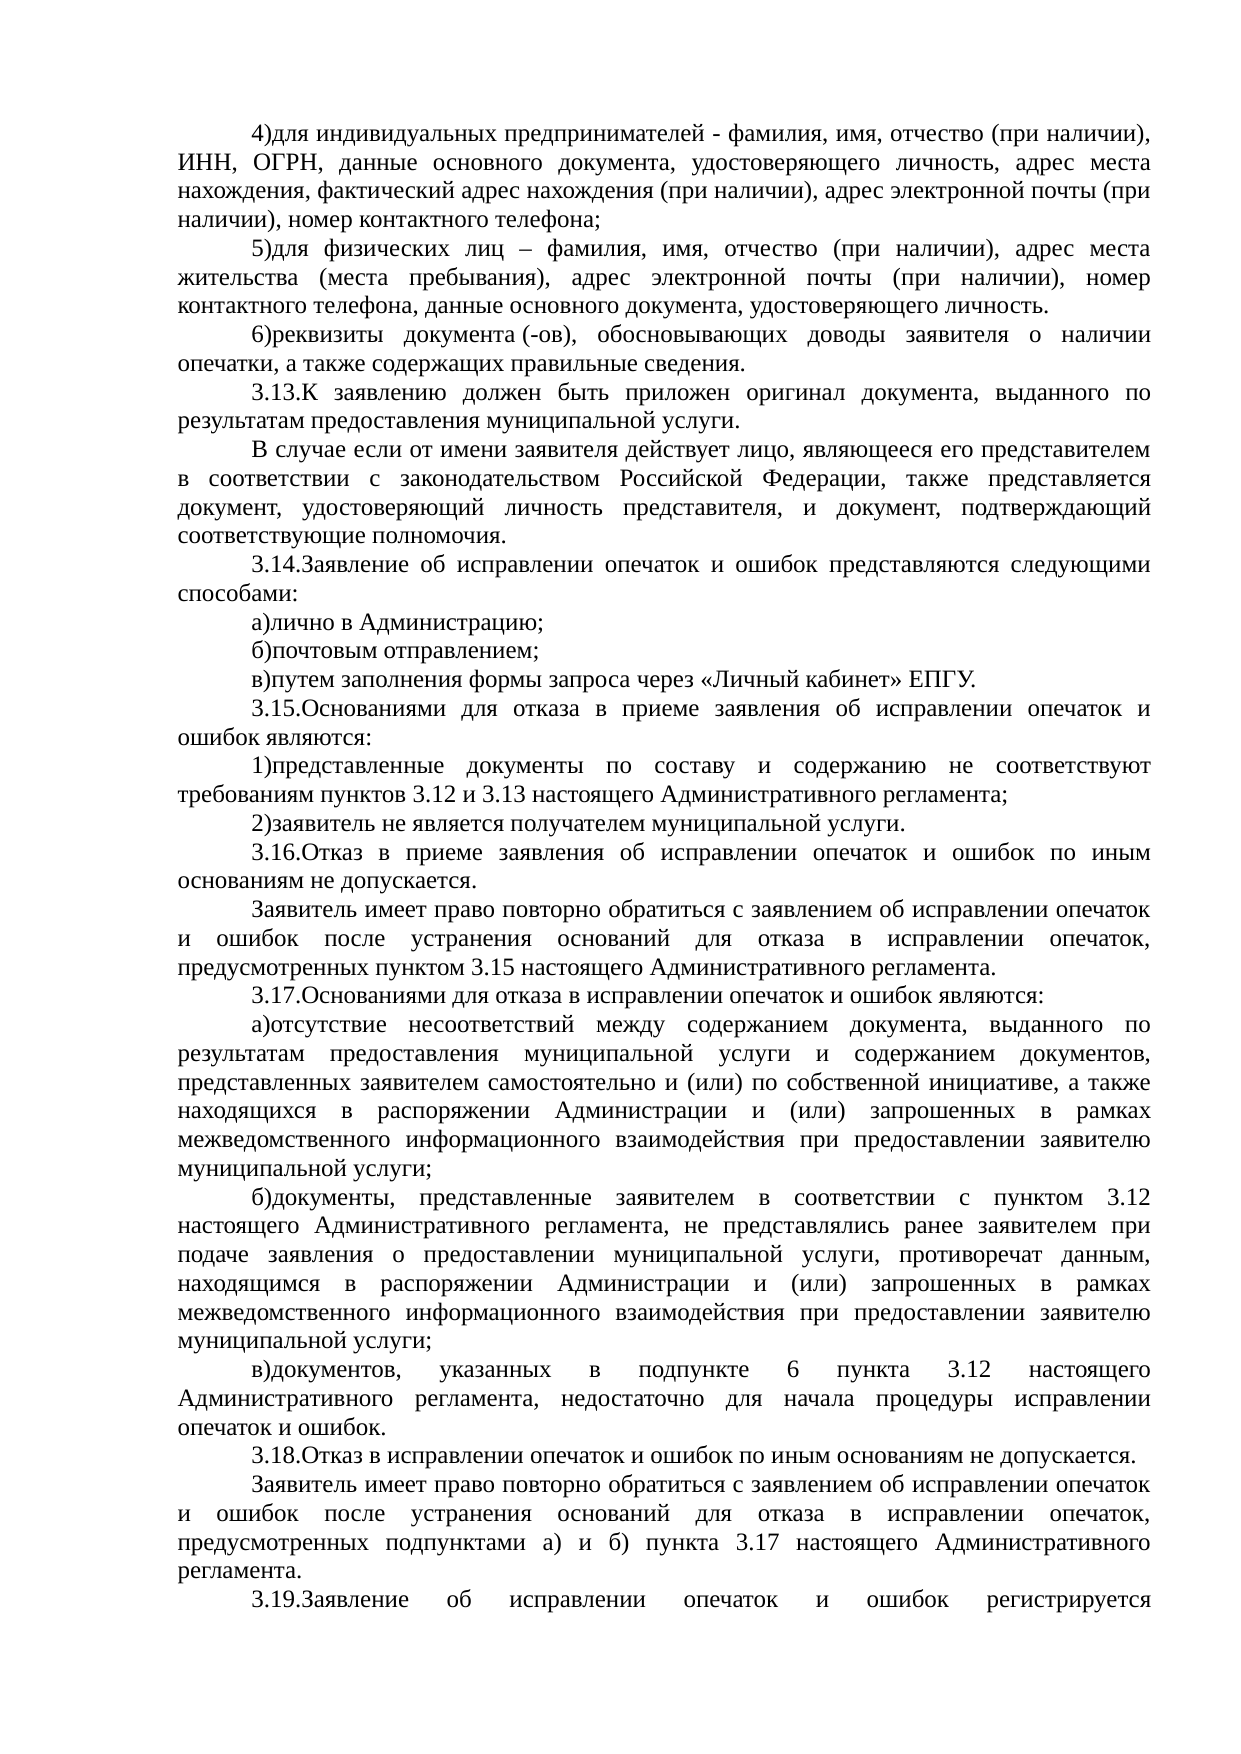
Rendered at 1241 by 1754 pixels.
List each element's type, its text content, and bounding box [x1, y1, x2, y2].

text 6)реквизиты документа (-ов), обосновывающих доводы заявителя о наличии опечатки, а также содержащих правильные сведения. [177, 319, 1152, 377]
text 5)для физических лиц – фамилия, имя, отчество (при наличии), адрес места жительства (места пребывания), адрес электронной почты (при наличии), номер контактного телефона, данные основного документа, удостоверяющего личность. [177, 233, 1152, 319]
text 3.17.Основаниями для отказа в исправлении опечаток и ошибок являются: [177, 981, 1152, 1009]
text 3.14.Заявление об исправлении опечаток и ошибок представляются следующими способами: [177, 549, 1152, 607]
text 3.15.Основаниями для отказа в приеме заявления об исправлении опечаток и ошибок являются: [177, 693, 1152, 751]
text Заявитель имеет право повторно обратиться с заявлением об исправлении опечаток и ошибок после устранения оснований для отказа в исправлении опечаток, предусмотренных подпунктами а) и б) пункта 3.17 настоящего Административного регламента. [177, 1469, 1152, 1584]
text 3.18.Отказ в исправлении опечаток и ошибок по иным основаниям не допускается. [177, 1441, 1152, 1469]
text 2)заявитель не является получателем муниципальной услуги. [177, 808, 1152, 837]
text В случае если от имени заявителя действует лицо, являющееся его представителем в соответствии с законодательством Российской Федерации, также представляется документ, удостоверяющий личность представителя, и документ, подтверждающий соответствующие полномочия. [177, 434, 1152, 549]
text в)путем заполнения формы запроса через «Личный кабинет» ЕПГУ. [177, 664, 1152, 693]
text 3.19.Заявление об исправлении опечаток и ошибок регистрируется [177, 1584, 1152, 1613]
text а)лично в Администрацию; [177, 607, 1152, 636]
text 4)для индивидуальных предпринимателей - фамилия, имя, отчество (при наличии), ИНН, ОГРН, данные основного документа, удостоверяющего личность, адрес места нахождения, фактический адрес нахождения (при наличии), адрес электронной почты (при наличии), номер контактного телефона; [177, 118, 1152, 233]
text б)документы, представленные заявителем в соответствии с пунктом 3.12 настоящего Административного регламента, не представлялись ранее заявителем при подаче заявления о предоставлении муниципальной услуги, противоречат данным, находящимся в распоряжении Администрации и (или) запрошенных в рамках межведомственного информационного взаимодействия при предоставлении заявителю муниципальной услуги; [177, 1182, 1152, 1354]
text а)отсутствие несоответствий между содержанием документа, выданного по результатам предоставления муниципальной услуги и содержанием документов, представленных заявителем самостоятельно и (или) по собственной инициативе, а также находящихся в распоряжении Администрации и (или) запрошенных в рамках межведомственного информационного взаимодействия при предоставлении заявителю муниципальной услуги; [177, 1009, 1152, 1182]
text 3.13.К заявлению должен быть приложен оригинал документа, выданного по результатам предоставления муниципальной услуги. [177, 377, 1152, 434]
text 1)представленные документы по составу и содержанию не соответствуют требованиям пунктов 3.12 и 3.13 настоящего Административного регламента; [177, 751, 1152, 808]
text в)документов, указанных в подпункте 6 пункта 3.12 настоящего Административного регламента, недостаточно для начала процедуры исправлении опечаток и ошибок. [177, 1354, 1152, 1441]
text Заявитель имеет право повторно обратиться с заявлением об исправлении опечаток и ошибок после устранения оснований для отказа в исправлении опечаток, предусмотренных пунктом 3.15 настоящего Административного регламента. [177, 894, 1152, 981]
text б)почтовым отправлением; [177, 636, 1152, 664]
text 3.16.Отказ в приеме заявления об исправлении опечаток и ошибок по иным основаниям не допускается. [177, 837, 1152, 894]
